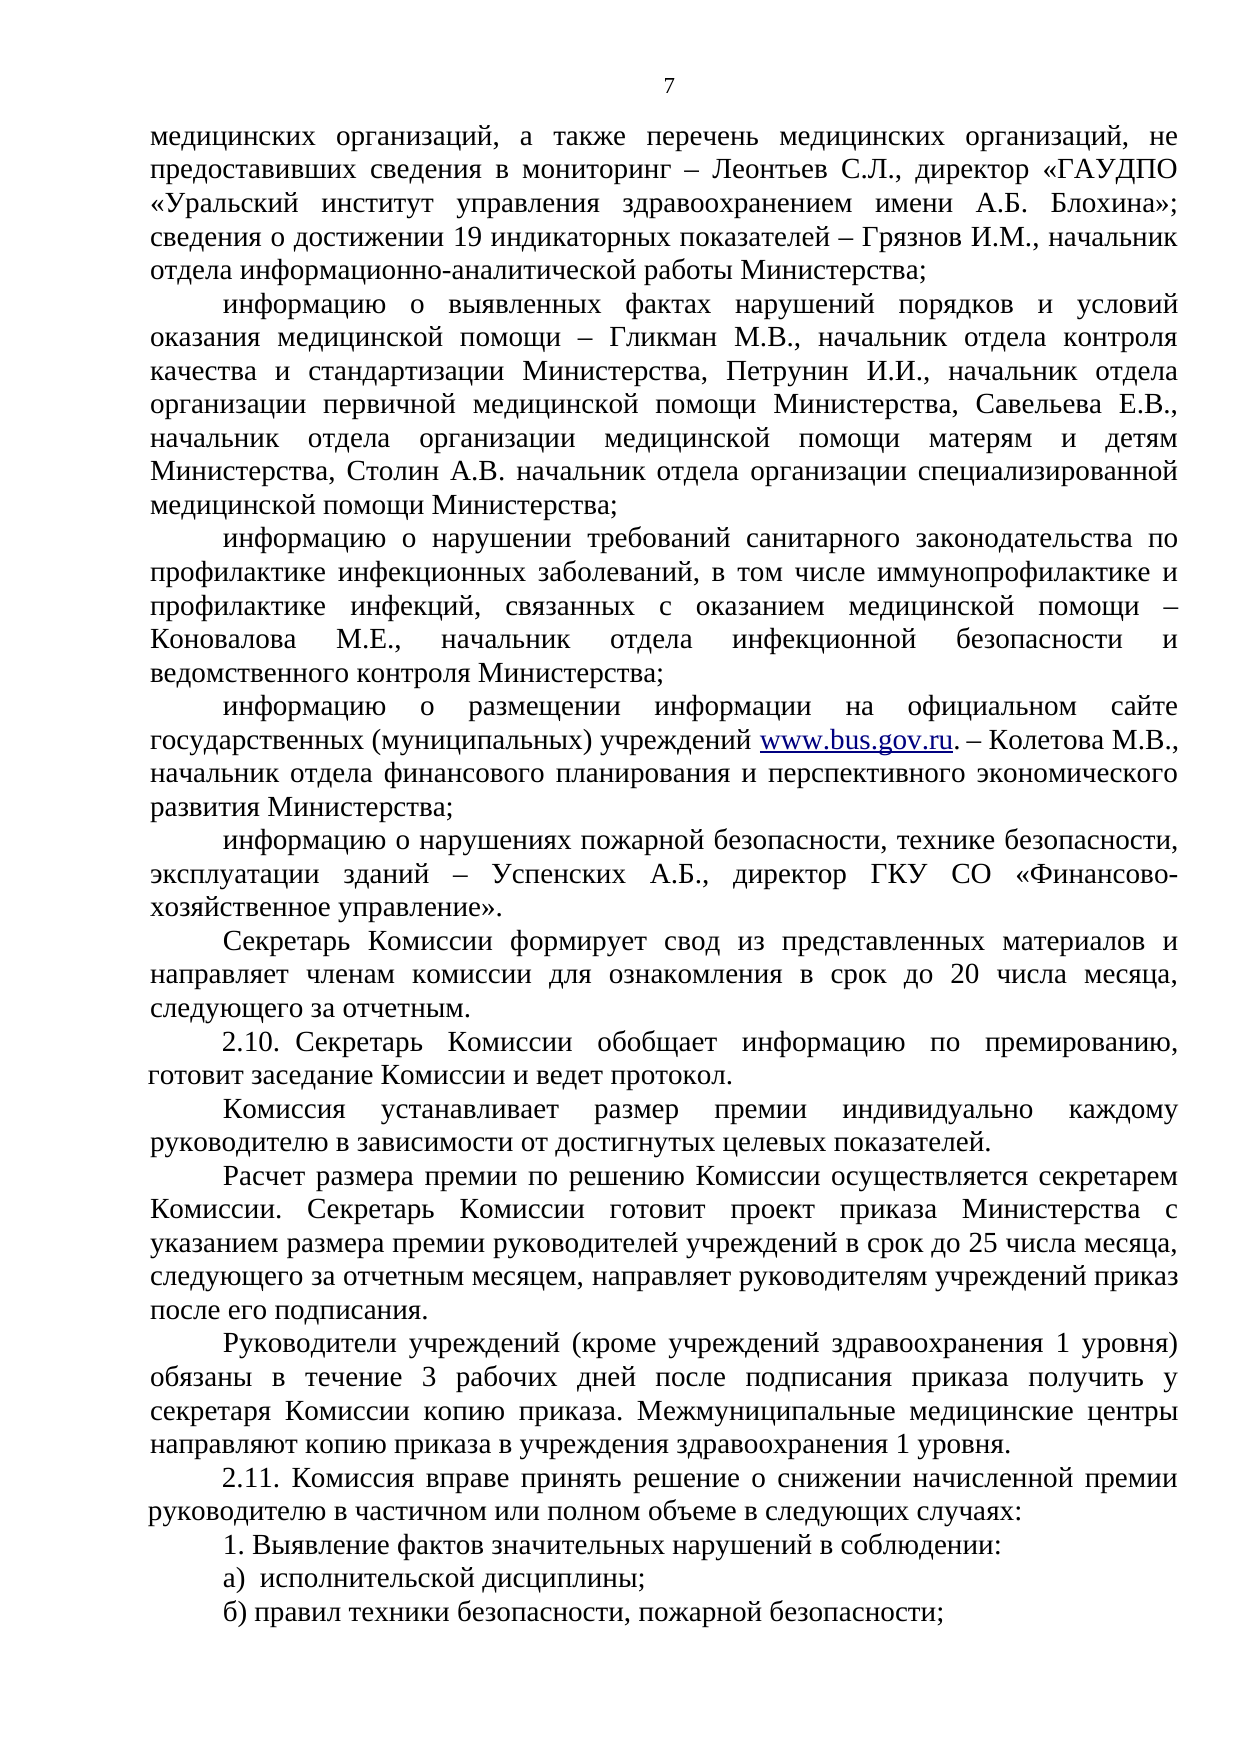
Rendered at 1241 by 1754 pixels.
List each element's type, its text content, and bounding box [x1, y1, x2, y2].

list Секретарь Комиссии обобщает информацию по премированию, готовит заседание Комиссии и ведет протокол. [148, 1024, 1179, 1091]
text Расчет размера премии по решению Комиссии осуществляется секретарем Комиссии. Секретарь Комиссии готовит проект приказа Министерства с указанием размера премии руководителей учреждений в срок до 25 числа месяца, следующего за отчетным месяцем, направляет руководителям учреждений приказ после его подписания. [150, 1158, 1179, 1326]
text информацию о размещении информации на официальном сайте государственных (муниципальных) учреждений www.bus.gov.ru. – Колетова М.В., начальник отдела финансового планирования и перспективного экономического развития Министерства; [150, 688, 1179, 822]
text информацию о нарушении требований санитарного законодательства по профилактике инфекционных заболеваний, в том числе иммунопрофилактике и профилактике инфекций, связанных с оказанием медицинской помощи – Коновалова М.Е., начальник отдела инфекционной безопасности и ведомственного контроля Министерства; [150, 521, 1179, 688]
text 2.11. Комиссия вправе принять решение о снижении начисленной премии руководителю в частичном или полном объеме в следующих случаях: [148, 1460, 1179, 1527]
text Руководители учреждений (кроме учреждений здравоохранения 1 уровня) обязаны в течение 3 рабочих дней после подписания приказа получить у секретаря Комиссии копию приказа. Межмуниципальные медицинские центры направляют копию приказа в учреждения здравоохранения 1 уровня. [150, 1326, 1179, 1460]
text медицинских организаций, а также перечень медицинских организаций, не предоставивших сведения в мониторинг – Леонтьев С.Л., директор «ГАУДПО «Уральский институт управления здравоохранением имени А.Б. Блохина»; сведения о достижении 19 индикаторных показателей – Грязнов И.М., начальник отдела информационно-аналитической работы Министерства; [150, 118, 1179, 286]
text 1. Выявление фактов значительных нарушений в соблюдении: [150, 1527, 1181, 1560]
text Секретарь Комиссии формирует свод из представленных материалов и направляет членам комиссии для ознакомления в срок до 20 числа месяца, следующего за отчетным. [150, 923, 1179, 1024]
text информацию о нарушениях пожарной безопасности, технике безопасности, эксплуатации зданий – Успенских А.Б., директор ГКУ СО «Финансово-хозяйственное управление». [150, 822, 1179, 923]
text Комиссия устанавливает размер премии индивидуально каждому руководителю в зависимости от достигнутых целевых показателей. [150, 1091, 1179, 1158]
text информацию о выявленных фактах нарушений порядков и условий оказания медицинской помощи – Гликман М.В., начальник отдела контроля качества и стандартизации Министерства, Петрунин И.И., начальник отдела организации первичной медицинской помощи Министерства, Савельева Е.В., начальник отдела организации медицинской помощи матерям и детям Министерства, Столин А.В. начальник отдела организации специализированной медицинской помощи Министерства; [150, 286, 1179, 521]
text б) правил техники безопасности, пожарной безопасности; [150, 1594, 1181, 1627]
text а) исполнительской дисциплины; [150, 1560, 1181, 1594]
